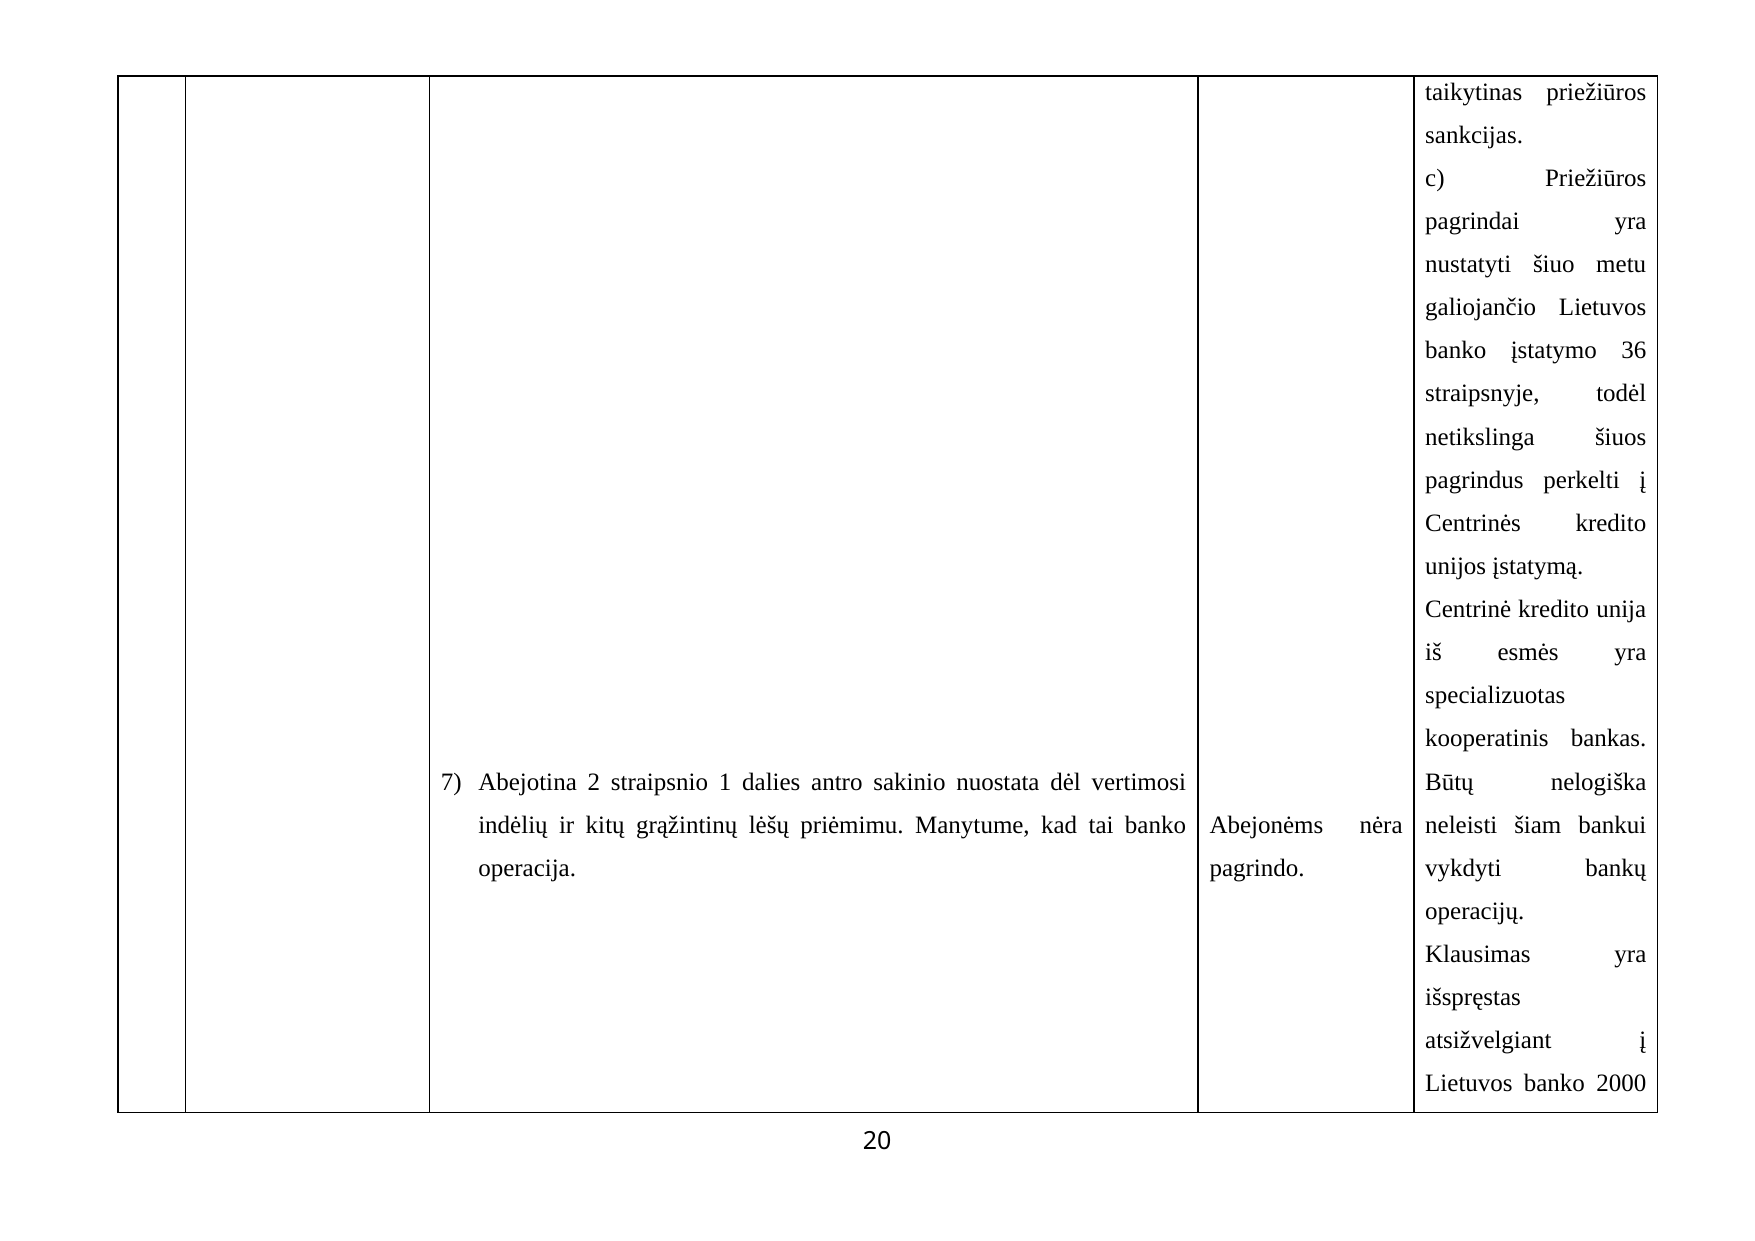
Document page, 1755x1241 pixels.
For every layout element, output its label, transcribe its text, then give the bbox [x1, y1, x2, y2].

table_cell [186, 77, 429, 1111]
table_cell Abejonėms nėra pagrindo. [1199, 77, 1413, 1111]
table_cell Argumentai išdėstyti Lietuvos banko pasiūlyme, taip pat nurodyti žemiau dėl Seimo narių, Komiteto išvadų rengėjų E.Kunevičienės, A.Plokšto pateikto 4 pasiūlymo. a) Įgyvendinus Stabilizacijos fondo steigimo nuostatas iš šalies centrinio banko iš esmės būtų perimtos paskutinio skolintojo funkcijos kredito unijų atžvilgiu (2 straipsnio 7 dalis), kurias šis bankas vykdė iš esmės naudodamas valstybės finansinius išteklius. Todėl yra visiškai logiška nuostata, numatanti, kad vėliau jis funkcionuotų kaip savarankiškas paskutinio pasiskolinimo šaltinis; b) Argumentai dėl skolintų lėšų naudojimo pateikti žemiau (žr. Išvados rengėjų nuomonę dėl Vyriausybės pasiūlymo šiuo klausimu). a) Projekte atsižvelgta į Europos teisės departamento prie Lietuvos Respublikos Vyriausybės 1999 03 18 rašte Nr. 3-49 pateiktas pastabas dėl kredito institucijų kapitalo dydžio; b) Metodologijos klausimai spręstini poįstatyminiuose teisės aktuose. Centrinės kredito unijos steigimosi bei jos vystymosi pradžioje padalinių steigimo užsienyje klausimas neaktualus. Todėl šiuo metu galima atsisakyti teisės steigti padalinius užsienyje. a) Centrinės kredito unijos veiklos riziką, be kitą ko, paskolos kredito unijos likvidumui palaikyti teikimo sąlygos gana detaliai ir griežtai yra įtvirtinamos įstatymo projekte. b) papildomi argumentai yra išdėstyti žemiau dėl Seimo narių, Komiteto išvadų rengėjų E.Kunevičienės, A.Plokšto 12 bei 18 pasiūlymų. a) Centrinė kredito unija nėra valstybės institucija ir todėl jei negali būti perduotos valstybės funkcijos. Kredito įstaigų priežiūros funkcijas valstybė vykdo visose stabilios ekonomikos funkcionavimą palaikančiose šalyse. Išimtys praktikuojamos (pvz. Lenkijoje) ten, kur žemutinės grandies kredito įstaigos nėra savarankiški juridiniai asmenys. Mūsų šalies sąlygomis tokios išimtys negalėtų būti taikomos ir dėl dabartinio teisinio kredito unijų statuso (savarankiški juridiniai asmenys) ir dėl per menko dabartinių kredito unijų finansinio pajėgumo kad iš šių unijų lėšų būtų galima išlaikyti priežiūros aparatą; b) Būtina papildyti projekto 46 straipsnį numatant Centrinei kredito unijai taikytinas priežiūros sankcijas. c) Priežiūros pagrindai yra nustatyti šiuo metu galiojančio Lietuvos banko įstatymo 36 straipsnyje, todėl netikslinga šiuos pagrindus perkelti į Centrinės kredito unijos įstatymą. Centrinė kredito unija iš esmės yra specializuotas kooperatinis bankas. Būtų nelogiška neleisti šiam bankui vykdyti bankų operacijų. Klausimas yra išspręstas atsižvelgiant į Lietuvos banko 2000 04 04d. rašte Nr. 125/233 bei finansų ministerijos 2000 04 28d. rašte Nr. 0701-02 pateiktus siūlymus. Šį darbą turėtų atlikti priežiūros institucija, išleisdama atitinkamus savo teisės aktus. Redaguotina numatant, kad Centrinė kredito unija atlieka kitas kredito įstaigai būdingas funkcijas bei operacijas. Argumentai išdėstyti pasiūlyme. a) Tikslintinos atitinkamos Kredito unijų įstatymo nuostatos; b) Redaguotina 6 straipsnio 1 dalies 3 ir 15 punktai. 8 straipsnio 1 dalyje sprendžiamas Centrinės kredito unijos vidaus registro tvarkymo klausimas. Iš 9 straipsnio 1 dalies 5 punkto būtina išbraukti žodžius “pagrindinių pajų taip pat…”. a) Būtina suderinti indėlio sutarties sąvoką su civilinio kodekso sąvokomis; b) Neįtvirtinus reikalavimo laikyti laisvas lėšas Centrinėje kredito unijoje būtų sunku įgyvendinti vieną iš pagrindinių kooperatinės bankininkystės tikslų – telkti savo narių pinigines lėšas narių ūkiniams ir socialiniams poreikiams tenkinti. Šis principas ypatingai aktualus kaimo kredito unijoms, kuriose narių poreikiai kreditoriams labai priklauso nuo kaimo darbų sezoniškumo ir lėšas šiuo atveju būtina persiskolinti iš miestuose veikiančių kredito unijų. Be to, Kredito unijų įstatymo 6 straipsnyje numatyta, kad kredito unijų dalyvavimą centrinės kredito unijoje reglamentuoja Centrinės kredito unijos įstatymas; c) Būtina suderinti sąvoką “laikyti” atsižvelgiant į Civilinio kodekso 4681 straipsnio nuostatas; d) 4 punkto nuostatų būtinumas susijęs su naujai įsikūrusios Centrinės kredito unijos ne tuojau pat įgyjamomis galimybėmis turėti visose rajonų centruose padalinius, gebėsiančius visapusiškai aptarnauti savo narius; e) Būtina suredaguoti 6 punktą pertvarkant jį į 9 straipsnio 6 dalį. Pakankamai aiškiai apibrėžta kapitalo sąvoka. Argumentai išdėstyti pasiūlyme. Būtina žodžius “ir/ar” pakeisti žodžiais “ir šių kaštų’. Būtina redaguoti. Licencijos suteikimą reglamentuojančios atskiros nuostatos yra išdėstytos ne tik 20 straipsnyje, bet ir 16 straipsnyje. Todėl pasiūlymas nevisiškai pagrįstas. a) Sąvoka “finansinės paslaugos’ keistina į sąvoką “operacijos, kurioms atlikti išduodama licencija”; b) 5 straipsnio 1 dalies 19 punkto sąvoką “kitas funkcijas bei operacijas” konkretizuotina papildant žodžiais “kredito įstaigai būdingas”; c) 2 dalies 4 punkte numatytam išduoti leidimui kriterijai turėtų būti panašūs į visoms kitom kredito įstaigoms taikomus kriterijus, atsižvelgiant į Centrinės kredito unijos, vykdančios specialios paskirties banko funkcijas, ypatumus, apibrėžtus įstatyme; d) Išbrauktina neaiški 6 punkto redakcija. Būtina išbraukti perteklinę teksto dalį. Redaguotina. Būtina patikslinti bei suredaguoti atskiras 3 ir 4 dalies nuostatas. a) atsižvelgiant į ypatingą Centrinės kredito unijos reikšmę visos kredito unijų sistemos likvidumui palaikyti bei iš šalies centrinio banko perimamai paskutinio pasiskolinimo šaltinio funkcijai atlikti, valstybinė priežiūros institucija neturėtų nusišalinti nuo atsakomybės priimant lemiamą sprendimą dėl Centrinės kredito unijos likvidumo; b) būtina išbraukti perteklines teksto dalis bei konkretizuoti 5 dalį. a) Įstatymo projekto 36 straipsnio redakcijos tobulinimo argumentai išdėstyti pasiūlyme; b) Konkretizuotinos 27 straipsnio 2 dalies 7 punkto nuostatos. Išbrauktini pertekliniai punktai bei redaguotini 6 ir 17 punktai. Turėtų būti įformintas raštiškas sutikimas. Reikalinga suderinti bei redaguoti 34 straipsnio nuostatas. a) 36 straipsnio 3 dalį papildyti sakiniu " Priežiūros institucija turi teisę priežiūros tikslais gautą informaciją pateikti Centrinei kredito unijai susitarime su ja nustatyta tvarka bei terminais"; b) Būtina redaguoti 36 straipsnio 8 dalį, taip pat papildyti 34 straipsnio 2 dalies 6 punktą, numatant, kad Centrinės kredito unijos valdyba, be kita ko, sudaro sandorius su kredito unijomis dėl paskolų suteikimo sutrikusiam kredito unijų mokumui atstatyti bei jų veiklos patikimumui užtikrinti. Reikalinga patikslinti redakciją. Redaguotina numatant, kad revizoriais gali būti asmenys, įgiję revizoriui reikalingą kvalifikaciją. Esminė kapitalus apibūdinanti dalis turėtų išlikti ir specialiame kapitalų sudėtį reglamentuojančiame skyriuje. Tikslintina nuoroda Argumentai ir sprendimo būdai pateikti .Biudžeto ir finansų komiteto išvadoje dėl įstatymo projekto Nr. P-2073 (dėl Lietuvos banko 2000 04 14 rašte Nr. 125/233pateiktų analogiškų siūlymų. Argumentai išdėstyti žemiau dėl Lietuvos banko 2000 05 01. Rašte Nr. 120/271 pateikto siūlymo šiuo klausimu, taip pat pateikti biudžeto ir finansų komiteto išvadoje “dėl Lietuvos Respublikos centrinės kredito unijos įstatymo projekto Nr.P-2072 ’dėl Lietuvos banko 2000 01 28d. rašte Nr. 125/53 ir 2000 04 14d. rašte Nr. 125/233 pateiktų 1 ir 2 siūlymų. Sąvokų apibrėžimai turi būti labiau sukonkretinti. Argumentai išdėstyti žemiau dėl Seimo narių komiteto išvadų rengėjų E.Kunevičienės, A.Plokšto 2000 04 25d. Seime įregistruotų pasiūlymų (11 pasiūlymas). Argumentai išdėstyti žemiau dėl Seimo narių, Komiteto išvadų rengėjų E.Kunevičienės, A.Plokšto 2000 04 25d. Seime įregistruotų pasiūlymų (17 pasiūlymas). Būtina suvienodinti įstatyme vartojamų sąvokų turinį. Būtina įstatymo projekte numatyti priežiūros institucijos taikytinų poveikio priemonių pagrindus. Būtina įstatymo projekte suformuluoti tikslesnes poveikio priemones, kurias priežiūros institucija galėtų taikyti Centrinei kredito unijai. [1415, 77, 1657, 1111]
table_cell Diskutuotinas klausimas dėl numatyto 10 000 Lt pajinio įnašo mokėjimo. Lietuvoje veikiančios kredito unijos nėra ekonomiškai stiprios, todėl gali atsirasti tikimybė, kad tik nedaugelis iš jų sugebės sumokėti numatomą pajinį įnašą. Atsižvelgiant į tai, Centrinės kredito unijos steigimo procesas gali užsitęsti ar atrodyti atskiroms unijoms nepatrauklus. Nepritariame iš valstybės lėšų formuojamo Stabilizacijos fondo idėjai, kadangi Centrinė kredito unija savo narių likvidumui ir (ar) mokumui palaikyti naudotų skolintas lėšas, problemos unijose būtų kompensuojamos svetimais pinigais, neturint garantijų, kad jos bus teigiamai išspręstos. Tai gali turėti neigiamos įtakos pačiai Centrinei unijai, kuriai, pablogėjus padėčiai, gali nepakakti nuosavo kapitalo saviems įsipareigojimams įvykdyti. Siūlytume, kad kredito unijų atskaitymai į Stabilizacijos fondą turėtų būti atliekami ir iš uždirbto pelno, t.y. kad tai būtų realūs piniginiai srautai, atsirandantys iš teigiamo kredito unijų finansinės veiklos rezultato. Manytume, kad Centrinės kredito unijos kapitalo struktūra turėtų atitikti Europos Sąjungos direktyvos Nr.89/299 reikalavimus, nes kapitalas yra pagrindinis veiksnys galimiems veiklos nuostoliams amortizuoti. Be to, įvairioms rizikoms amortizuoti I ar II ar III lygio kapitalai taikomi skirtingai. Reikia įvertinti ir tai, kad beveik visų veiklos riziką ribojančių normatyvų skaičiavimo metodologijoje skaičiuotinas kapitalas nustatomas būtent pagal šios direktyvos reikalavimus. Taip pat diskutuotina, ar tikslinga leisti steigti Centrinės kredito unijos padalinius užsienyje. Steigiant tokius padalinius, labai išaugtų Centrinės kredito unijos veiklos išlaidos. Tikėtis pelningos šių padalinių veiklos būtų pernelyg optimistiška, nes neaišku, kokias operacijas šie padaliniai galėtų vykdyti (jų apimtis greičiausia būtų nedidelė), gautų pajamų vargu ar užtektų padaliniams išlaikyti. Tai ne tik pablogintų Centrinės kredito unijos veiklos rodiklius, bet ir padidintų šios unijos veiklos rizikingumą. Taip pat neaišku, kaip tokių padalinių steigimas atsilieptų visam kredito unijų judėjimui Lietuvoje. Be to, pradėjus veikti Centrinės kredito unijos užsienio padaliniams, žymiai išsiplėstų veiklos spektras, apimdamas ne tik vietos, bet ir tarptautinę rinką. Tuo būdu tokioms kredito įstaigoms, mūsų nuomone, būtų pilnai taikomi ES direktyvų reikalavimai ir ypatingai dėl kapitalo bazės. Nuostata, jog paskolos kredito unijos likvidumui palaikyti dydis neturi viršyti 5 procentų Centrinės kredito unijos turto, mūsų nuomone, yra gana rizikinga, t.y. šis procentas nuo viso turto yra pernelyg didelis. Nepriimtinas kredito unijų priežiūros dubliavimas. Vadovaujantis LR kredito unijų įstatymu, Lietuvos bankas prižiūri kredito unijų veiklą, “kol bus sukurta savaveiksmė kredito unijų veiklos priežiūros institucija ir patvirtinti jos nuostatai”. Atsižvelgdami į tai, siūlome, kad kredito unijų priežiūrą vykdytų Centrinė kredito unija savarankiškai, o Centrinę kredito uniją prižiūrėtų centrinis bankas. 46 str. pavadinime numatytos priežiūrinės sankcijos, tačiau pačiame straipsnyje nekalbama nei apie poveikio priemones, nei apie priežiūros pagrindus. Abejotina 2 straipsnio 1 dalies antro sakinio nuostata dėl vertimosi indėlių ir kitų grąžintinų lėšų priėmimu. Manytume, kad tai banko operacija. Svarstytina, ar tinkamai apibrėžta “sutrikusio kredito unijos mokumo” sąvoka, nes pagal Įmonių bankroto įstatymą įmonė, kai jos finansiniai įsipareigojimai lygūs jos turtui ar jį viršija, laikoma nemokia. Minėto įstatymo 5 straipsnyje reikėtų atskirti operacijas, kurioms atlikti reikalinga licencija, ir kitas funkcijas. Tikslintinas 5 straipsnio 1 dalies 19 punktas. Operacijos, kurias turi teisę atlikti unija, turėtų būti nustatytos įstatyme. Siūlome išbraukti 5 straipsnio 1 dalies 20 punktą, nes neaišku, kokia dar veikla, kuri nenumatyta įstatyme, galima užsiimti, tuo labiau, kad 16 str. 1 dalyje numatyta, jog Centrinė kredito unija gali vykdyti visas funkcijas ir teikti paslaugas, numatytas 5 str., tik gavusi priežiūros institucijos leidimą. Taisytini: 6 straipsnio 1 punktas (įstatymuose nenustatyta galimybė skirti kredito unijos laikinąjį administratorių), 3 punktas (tikslintinas sąskaitos pavadinimas), 15 punktas (palūkanos turėtų būti mokamos už kitų asmenų sąskaitose, atidarytose Centrinėje kredito unijoje, esančias lėšas). Siūlome 8 straipsnio pirmą dalį derinti su 2 ir 7 straipsnių nuostatomis. Abejotina, ar “turėti pagrindinį pajų” yra teisė, o ne pareiga (9 straipsnio 1 dalies 5 punktas). Taisytinas 9 straipsnio 5 dalies 2 punktas (brauktinas žodis “laikymo”), 3 punktas (abejotina, ar pagrįstas reikalavimas laikyti lėšas tik Centrinėje kredito unijoje. Toks kredito unijų teisės atsidaryti sąskaitas ribojimas nenumatytas ir kredito unijų įstatyme. Be to, nevisiškai aiški sąvokos ”laikyti” prasmė), 4 punktas (pateiktame Kredito unijų įstatymo projekto 7 straipsnyje iš viso nenumatyta tokia teisė), 6 punktas (čia ne unijos nario pareiga). Atsižvelgiant į 2 straipsnyje pateiktą pagrindinio kapitalo sąvoką, svarstytina, ar tinkamai suformuluota 11 straipsnio 2 dalis. 12 straipsnio 9 dalyje reikėtų nurodyti, kur steigėjus atstovaus jų įgalioti atstovai, arba iš viso išbraukti šią dalį. Tikslintina 13 straipsnio 1 dalies 7 punkto nuostata “ir/ar nurašymas steigėjų sąskaita”. Nesuprantama, kodėl 13 straipsnio 2 dalyje (taip pat ir daugelyje kitų įstatymo projekto straipsnių) kartu naudojami jungtukai “ir/ar”, nes iš pateiktos redakcijos galima daryti išvadą, kad norima suteikti teisę atsidaryti vieną sąskaitą ir Lietuvos banke, ir komerciniame banke (vargu ar tai įmanoma). 15 straipsnio reikalavimus tikslinga iškelti prie licencijos suteikimą reglamentuojančių nuostatų. 16 straipsnyje tikslintina neaiški ir niekur kitur įstatymo projekte neminima sąvoka “finansinės paslaugos” (įstatymo projekte reikėtų apsispręsti dėl sąvokų “veiklos rūšis”, “operacijos”, “finansinės paslaugos”, “funkcijos” vartojimo, nes daugeliu atveju tie patys dalykai vadinami skirtingai). Be to, taisytinas 2 dalies 4 punktas (nepagrįstai (nėra jokių kriterijų išduoti leidimą) varžo kreditoriaus teisę kreiptis į teismą dėl bankroto bylos iškėlimo nemokiai unijai), 6 punktas (visiškai neaiški redakcija). Neaišku, kokiu tikslu 18 straipsnio 2 dalies 3 punkte vardijama, kas turėtų būti įstatuose, jeigu tai išsamiai nustatyta 17 straipsnyje. Tikslintinas 19 straipsnis, kadangi registraciją atlieka rejestro tvarkytojas. Taisytini 20 straipsnio 3 dalies 4 punktas (įstatymo projekte nenumatyta, kad skirti ar rinkti vadovus reikalingas leidimas), 7, 9, 10 punktai (priežiūros institucijai turėtų būti svarbus ne pats patvirtinimas, o duomenys apie šiuose punktuose nurodytų reikalavimų įvykdymą), 11 punktas (tikslintina nuostata “kai kurios kitos finansinės paslaugos”). Be to, 20 straipsnio 4 dalis derintina su 16 straipsnio 1 dalimi. Neaišku, kodėl ribojama visuotinio susirinkimo teisė priimti sprendimą dėl unijos likvidavimo (21 straipsnio 1 dalies 1 punktas). Įstatymo projekte reikėtų nustatyti atvejus, kada visuotinis susirinkimas privalo priimti sprendimą uniją likviduoti, pvz., atšaukus licenciją. Be to, taisytinos 21 straipsnio 3 ir 4 dalys (kartojasi tos pačios normos), 4 dalies 1 punktas (neaišku, kuo skiriasi uniją įregistravusi institucija ir rejestro tvarkytojas), 5 dalis (neaišku, kokie įstatymai reglamentuoja kredito unijų likvidavimą). Projekto 22 straipsnio 4 dalyje numatyta, kad Centrinė kredito unija gali teikti paskolas likvidumui palaikyti Centrinės kredito unijos narėms pusės metų laikotarpiui bei papildomai pratęsti šią paskolą dar pusės metų laikotarpiui. Įstatyme nėra apibrėžta, kokių veiksmų turėtų imtis Centrinė kredito unija tuo atveju, jei kredito unija, turinti likvidumo problemų, negalės grąžinti jai suteiktos paskolos likvidumui palaikyti. Siūlome įstatyme numatyti, kokių priemonių šiuo atveju turėtų imtis Centrinė kredito unija. Be to, tikslintina 22 straipsnio 6 dalies nuoroda, kadangi 27 straipsnio 2 dalies 7 punkte nėra normų, kuriomis galima būtų vadovautis. Iš 28 straipsnio 2 dalies 1 ir 2 punktų galima daryti išvadą, kad susirinkimas turi būti sušauktas visais atvejais, kai numatoma spręsti visuotinio susirinkimo kompetencijai priskirtus klausimus, todėl šią dalį reikėtų papildyti visais 27 straipsnyje nurodytais klausimais arba išbraukti 1 ir 2 punktus. Be to, pagrindas sušaukti susirinkimą turėtų būti ne kreipimasis į teismą, o teismo sprendimas (28 straipsnio 2 dalies 6 ir 7 punktai). Projekto 30 straipsnio 4 dalyje nustatoma, jog visuotinis Centrinės kredito unijos susirinkimas gali būti šaukiamas nesilaikant prieš tai nustatytų terminų, jei visi Centrinės kredito unijos nariai su tuo sutinka. Tačiau šiuo atveju nėra apibrėžiama, kokiu būdu toks sutikimas yra įforminamas. Siūlytume apibrėžti, kokiu būdu toks sutikimas turėtų būti įforminamas. Taisytini 34 straipsnio 2 dalies 4 punktas (tikslintinos nuorodos, nes minimuose straipsniuose nėra normų, kuriomis galima būtų vadovautis), 5 punktas (derintinas su 39 straipsnio 1 dalimi). Šio straipsnio 10 punkte nustatyta, jog valdyba investuoja laisvas Centrinės kredito unijos lėšas į VVP, Lietuvos banko vertybinius popierius ir kitas likvidžias investicijas, kai tuo tarpu 5 straipsnio 1 dalyje prie Centrinės kredito unijos funkcijų nustatoma, kad laisvos lėšos investuojamos į VVP, Lietuvos banko vertybinius popierius bei užsienio valstybių, turinčių aukščiausio lygio reitingą (A grupės šalys), vyriausybių vertybinius popierius. Todėl siūlytume 34 straipsnio 10 punktą išdėstyti taip pat, kaip ir 5 straipsnio 1 dalį. 36 straipsnio 3 dalyje reikėtų aiškiau nustatyti, ar priežiūros institucija turi teisę priežiūros tikslais gautą informaciją pateikti Centrinei kredito unijai, nes tokia informacija gali būti teikiama tik įstatymų nustatytais atvejais ir tvarka. Be to, neaišku, kas atliks 36 straipsnio 8 ir 9 dalyse nustatytus reikalavimus. Tikslintina 37 straipsnio 1 dalis, nes už unijos darbuotojų padarytą žalą tretiesiems asmenims turėtų atsakyti pati unija. Tikslintinas 38 straipsnio 2 dalies pirmasis sakinys, nes vadovaujantis šio straipsnio 1 dalimi, minėtame sakinyje išdėstytas sąlygas atitinka visi revizijų komisijos nariai. Be to, šioje dalyje tikslintina, kokia kvalifikacija reikalinga revizoriui ir sąvokos “administratorius” reikšmė. Brauktina 41 straipsnio 1 dalis, nes pagrindinio kapitalo sąvoka apibrėžta 2 straipsnyje. 44 straipsnio 4 dalyje tikslintina nuoroda į 3 dalį, kadangi joje nekalbama apie dividendų mokėjimą. 1. Centrinės kredito unijos įstatymo projekto 2 straipsnio 2 dalyje pateiktas kredito unijos apibrėžimas. Lietuvos banko nuomone, “diskutuotina, ar tikslinga, kad kredito unijos nariais galėtų būti personalinės įmonės, žemės ūkio kooperatyvai ir ūkinės bendrijos, šių subjektų įtraukimas padidintų unijų veiklos riziką, be to, pačios kredito unijos taptų panašesnės į smulkius kooperatinius bankus, kurių veiklą turėtų būti taikomi kur kas griežtesni reikalavimai bei didesnis kapitalo dydis”. 1. Siekiant išvengti Europos Sąjungos direktyvų, reglamentuojančių kredito įstaigų veiklą, reikalavimų taikymo kredito unijų veiklai, kredito unijas tikslinga priskirti ne kredito įstaigų, bet finansinių įmonių kategorijai. Be to, juridinių asmenų narystė kredito unijoje yra diskutuotina. Atsižvelgdami į tai, įstatymo projekto 2 straipsnio 2 dalyje pateiktą kredito unijos apibrėžimą siūlome išdėstyti taip: “Kredito unija – kooperatiniais pagrindais suorganizuota, fizinių asmenų ar fizinių asmenų kartu su Lietuvos respublikoje įregistruotomis visuomeninėmis organizacijomis, profesinių sąjungų organizacijomis, religinėmis institucijomis, ūkinėmis bendrijomis ir individualiosiomis (personalinėmis) įmonėmis savanoriškai įsteigta ir Lietuvos Respublikos kredito unijų įstatymo nustatyta tvarka veikianti finansinė įmonė, telkianti savo narių ir asocijuotų narių (toliau – narių) pinigines lėšas jų ūkiniams bei socialiniams poreikiams, numatytiems kredito unijos įstatuose, tenkinti savitarpio paskolų teikimo būdu ir prisiimanti su tuo susijusią riziką ir atsakomybę.’ 2. Projekto 2 straipsnio 12 ir 13 dalyje pateiktus sutrikusio kredito unijos likvidumo ir sutrikusio mokumo sąvokas siūlome redaguoti ir išdėstyti taip; “ Sutrikęs kredito unijos likvidumas – kai kredito unijos likvidumas tampa mažesnis už nustatytą likvidumo normatyvą ir kai kredito unijos turto ir įsipareigojimų struktūra pagal terminus artimiausiais mėnesiais rodo tam tikrą nesubalansuotumą, galintį sutrikdyti įsipareigojimų įvykdymą. “Sutrikęs kredito unijos mokumas – kai kredito unija nevykdo kapitalo pakankamumo normatyvo ir kai yra požymių, kad kredito unijos turtas (grynąja verte) gali tapti mažesnis už jos balansinius įsipareigojimus’. 3. 9 straipsnio 1 dalies 11 punkto pirmame sakinyje vietoj žodžių ‘kreditorių – centrinės kredito unijos ir kredito unijų, esančių Centrinės kredito unijos narėmis’ įrašyti žodį ‘narių’, kadangi visų kredito unijos narių kreditorių raštiškų sutikimų dėl išstojimo iš Centrinės kredito unijos gavimas vargu ar įmanomas, o be to – ar tikslingas. 4. 22 straipsnio 4 dalies išbraukti sakinį; “Valdybai nutarus, paskolos terminas gali būti pratęstas ne ilgesniam, kaip dar pusės metų laikotarpiui”. Siūlome šią dalį papildyti sekančiai; “Paskolų likvidumui palaikyti sąlygos turi būti numatytos paskolų sutartyse’. 5. 22 straipsnio 5 dalį atitinkamai tikslinti pagal šiuose pasiūlymuose pateiktą patikslintą sutrikusio kredito unijos likvidumo apibrėžimą. 6. įstatymo projekto 46 straipsnį papildyti 5 dalimi ir ją išdėstyti taip: “Priežiūros institucija kolegialiu nutarimu gali taikyti poveikio priemones esant bent vienam iš šių pagrindų: 1) priežiūros institucijai suteikta neteisinga informacija; 2) priežiūros institucijai nepateikta būtina centrinės kredito unijos priežiūrai vykdyti informacija ar dokumentai; 3) nesilaikyta nustatytų normatyvų; 4) pažeisti Lietuvos Respublikos įstatymai ar kiti teisės aktai’. 7. Įstatymo projekto 46 straipsnį papildyti 6 dalimi ir ją išdėstyti taip: “Priežiūros institucija gali taikyti šias poveikio priemones: 1) įspėti centrinę kredito uniją dėl jos veiklos trūkumų ir pažeidimų bei nustatyti jų pašalinimo terminus; 2) laikinai ar visam laikui atšaukti leidimą atlikti vieną, kelias ar visas operacijas (moratoriumas); 3) reikalauti nušalinti arba nušalinti centrinės kredito unijos valdybos narį (narius) ar administracijos vadovą; 4) reikalauti sustabdyti ar sustabdyti centrinės kredito unijos stebėtojų tarybos nario (narių) įgaliojimus; 5) sustabdyti centrinės kredito unijos stebėtojų tarybos įgaliojimus, nušalinti valdybą, administracijos vadovą ir paskirti laikinąjį administratorių; 6) apriboti disponavimą sąskaitomis, esančiomis Lietuvos banke; 7) atšaukti centrinės kredito unijos licenciją.’ [430, 77, 1197, 1111]
table_cell [119, 77, 185, 1111]
